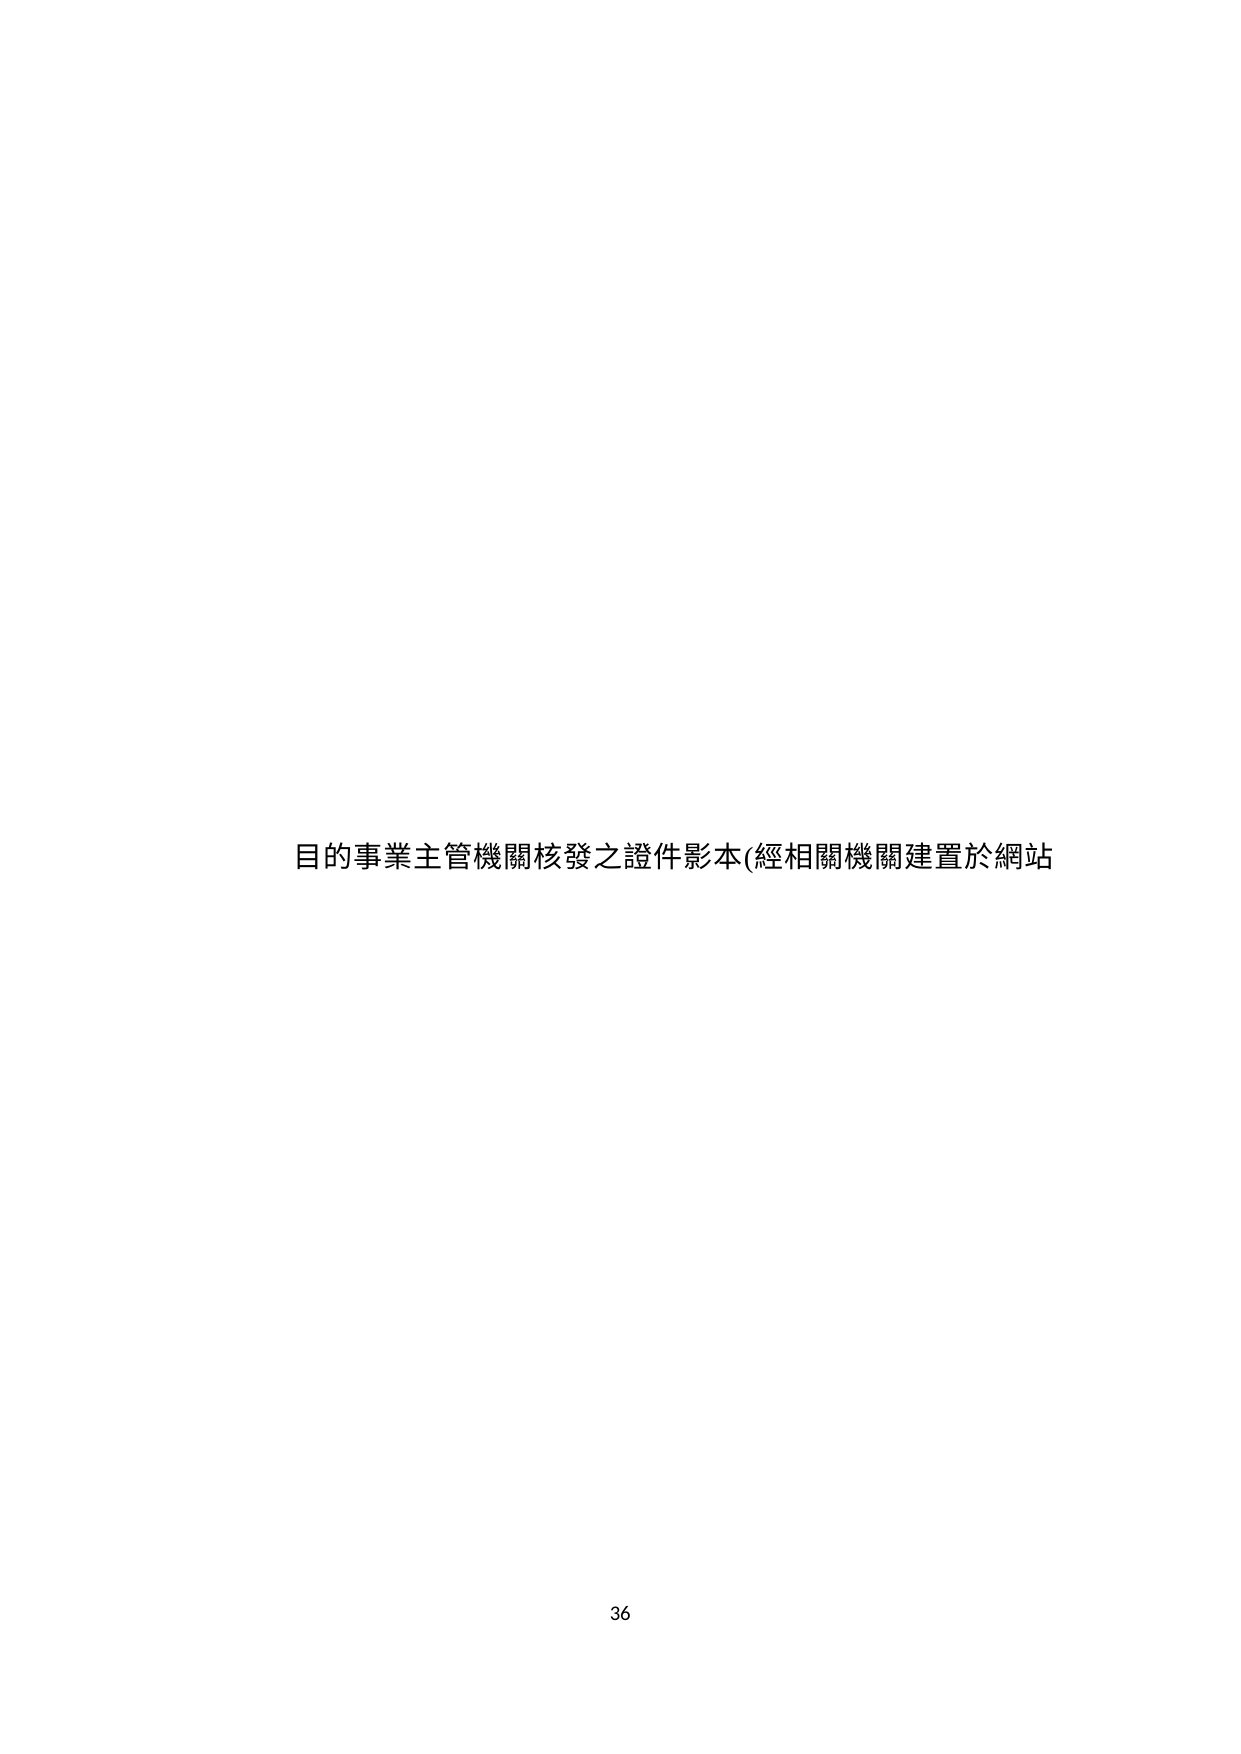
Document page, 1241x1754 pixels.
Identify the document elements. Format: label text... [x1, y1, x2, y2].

list 目的事業主管機關核發之證件影本(經相關機關建置於網站 [237, 813, 1053, 875]
